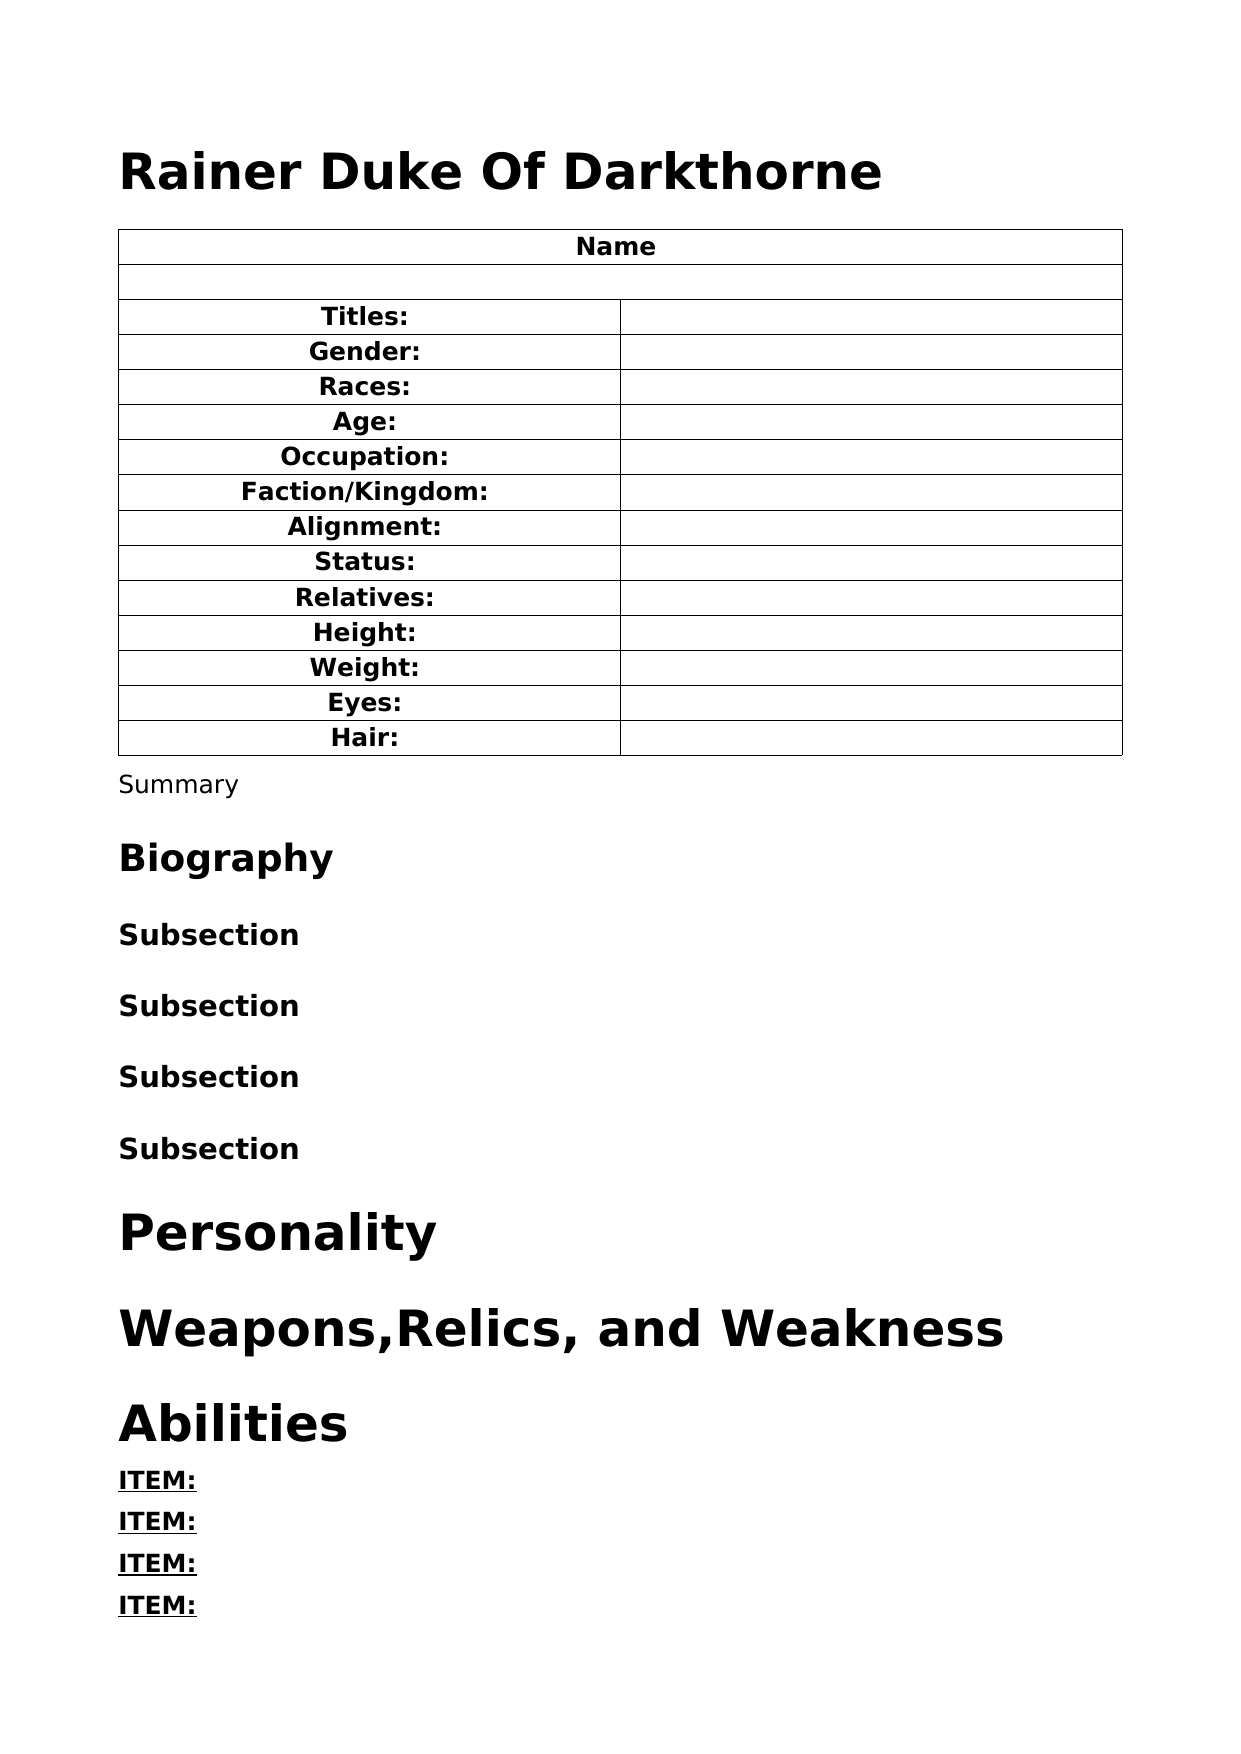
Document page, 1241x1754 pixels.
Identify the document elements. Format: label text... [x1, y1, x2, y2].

table_cell [621, 581, 1122, 615]
table_cell Relatives: [119, 581, 620, 615]
table_cell [621, 511, 1122, 544]
subtitle Subsection [118, 989, 1122, 1023]
text ITEM: [118, 1466, 1122, 1495]
table_cell [621, 335, 1122, 369]
text Summary [118, 770, 1122, 799]
subtitle Subsection [118, 1061, 1122, 1095]
table_cell [621, 721, 1122, 755]
text ITEM: [118, 1508, 1122, 1537]
table_cell Eyes: [119, 686, 620, 720]
table_cell Titles: [119, 300, 620, 334]
subtitle Abilities [118, 1395, 1122, 1453]
table_cell [621, 405, 1122, 439]
table_cell [621, 370, 1122, 404]
table_cell [621, 475, 1122, 509]
table_header Name [119, 230, 1122, 264]
table_cell Occupation: [119, 440, 620, 474]
table_cell Age: [119, 405, 620, 439]
subtitle Personality [118, 1204, 1122, 1262]
table_cell [119, 265, 1122, 299]
table_cell Weight: [119, 651, 620, 685]
table_cell Alignment: [119, 511, 620, 544]
table_cell [621, 686, 1122, 720]
table_cell [621, 546, 1122, 580]
table_cell Height: [119, 616, 620, 650]
table_cell [621, 616, 1122, 650]
subtitle Weapons,Relics, and Weakness [118, 1299, 1122, 1358]
table_cell [621, 440, 1122, 474]
table_cell Gender: [119, 335, 620, 369]
subtitle Rainer Duke Of Darkthorne [118, 143, 1122, 201]
subtitle Subsection [118, 1132, 1122, 1166]
subtitle Subsection [118, 918, 1122, 952]
text ITEM: [118, 1591, 1122, 1620]
table_cell Races: [119, 370, 620, 404]
table_cell [621, 651, 1122, 685]
subtitle Biography [118, 837, 1122, 880]
table_cell [621, 300, 1122, 334]
table_cell Status: [119, 546, 620, 580]
text ITEM: [118, 1549, 1122, 1578]
table_cell Hair: [119, 721, 620, 755]
table_cell Faction/Kingdom: [119, 475, 620, 509]
